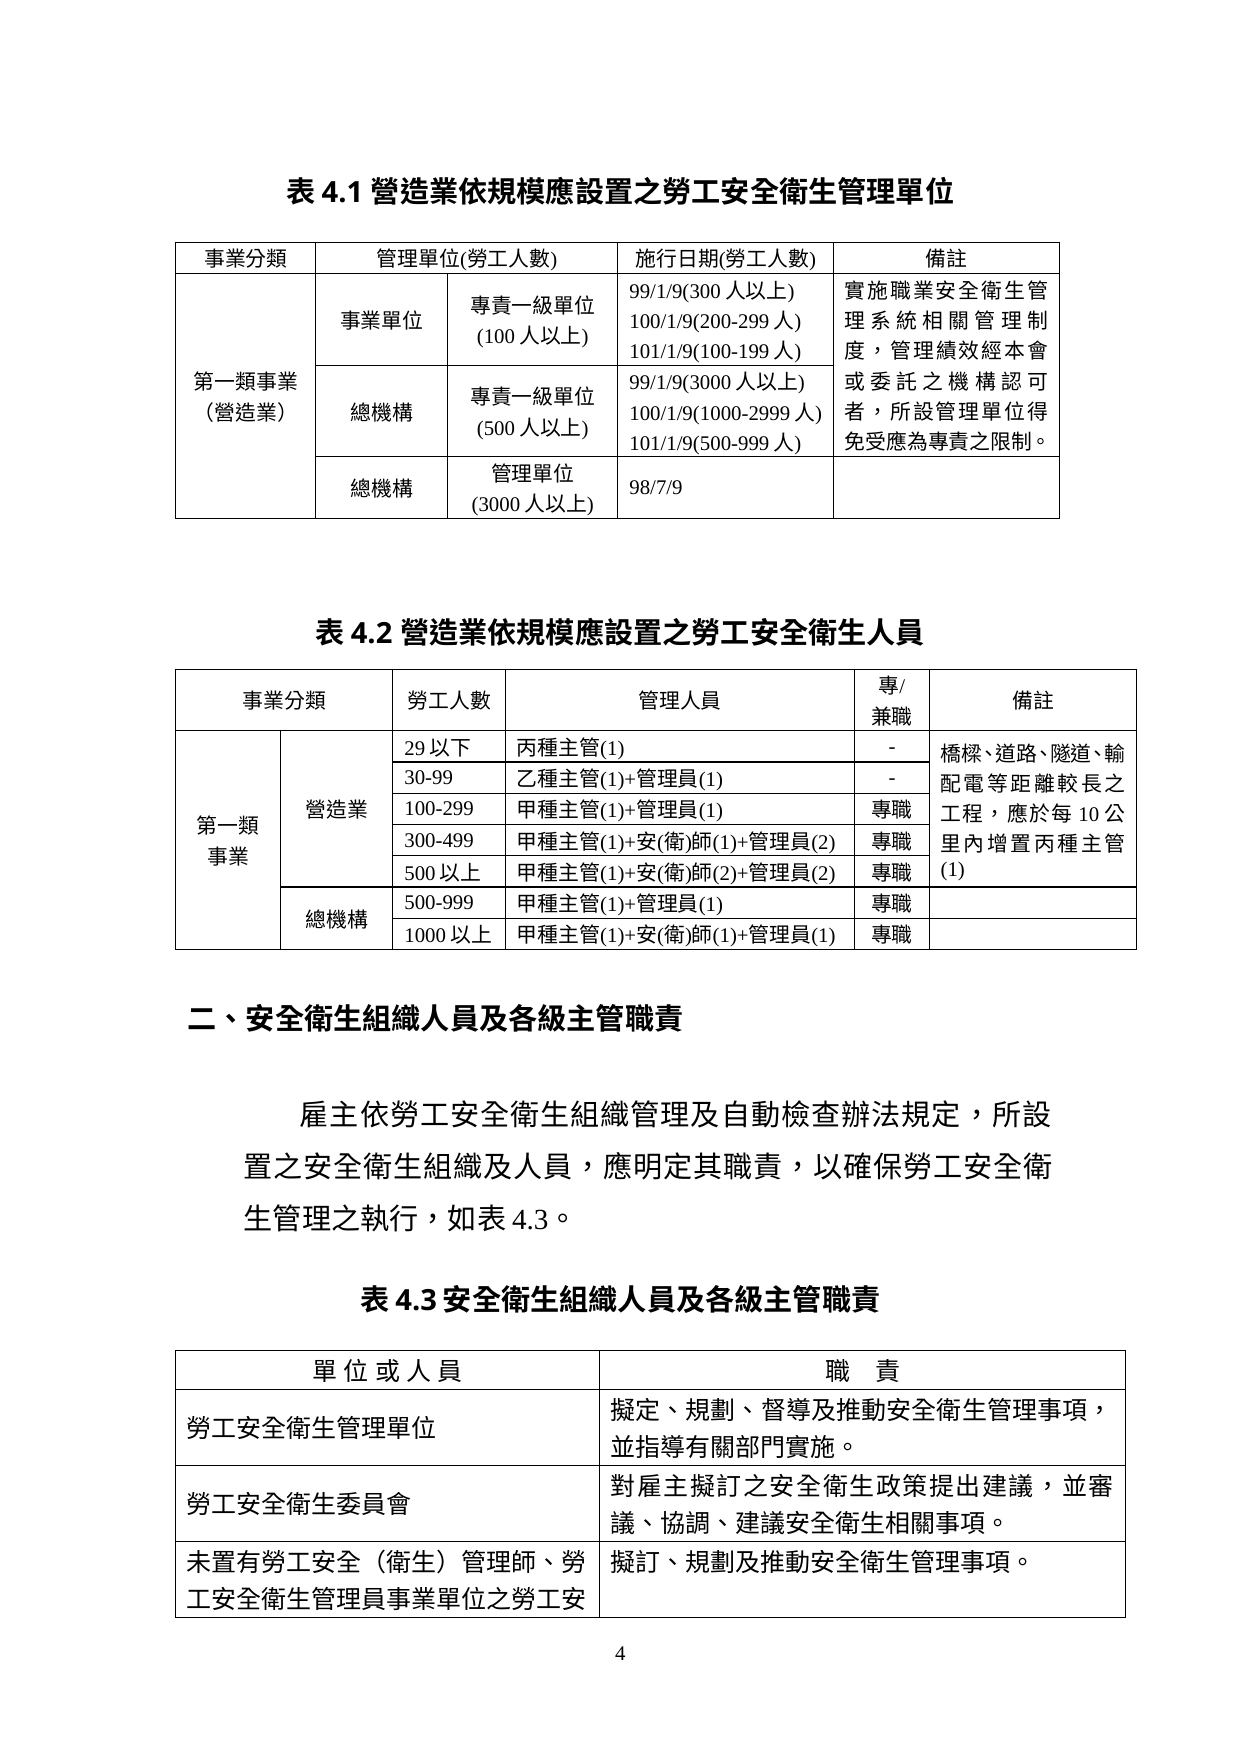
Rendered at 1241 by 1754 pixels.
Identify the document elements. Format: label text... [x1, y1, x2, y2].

table_cell 29以下 [393, 731, 505, 761]
table_cell 甲種主管(1)+安(衛)師(2)+管理員(2) [506, 856, 854, 886]
table_cell 甲種主管(1)+安(衛)師(1)+管理員(2) [506, 825, 854, 855]
table_cell 專職 [855, 825, 929, 855]
table_cell 專職 [855, 794, 929, 824]
table_cell 未置有勞工安全（衛生）管理師、勞工安全衛生管理員事業單位之勞工安 [176, 1542, 599, 1617]
table_cell 實施職業安全衛生管理系統相關管理制度，管理績效經本會或委託之機構認可者，所設管理單位得免受應為專責之限制。 [834, 274, 1059, 456]
table_header 事業分類 [176, 243, 315, 273]
text 表4.3安全衛生組織人員及各級主管職責 [187, 1269, 1053, 1321]
table_cell 擬訂、規劃及推動安全衛生管理事項。 [600, 1542, 1125, 1617]
table_cell 總機構 [316, 366, 447, 456]
table_header 專/ 兼職 [855, 670, 929, 730]
table_cell 勞工安全衛生管理單位 [176, 1390, 599, 1464]
table_header 施行日期(勞工人數) [618, 243, 833, 273]
table_cell 甲種主管(1)+管理員(1) [506, 888, 854, 918]
table_header 備註 [834, 243, 1059, 273]
table_cell 事業單位 [316, 274, 447, 364]
table_cell 營造業 [281, 731, 392, 886]
table_cell 專責一級單位 (100人以上) [448, 274, 617, 364]
table_cell 橋樑、道路、隧道、輸配電等距離較長之工程，應於每10公里內增置丙種主管(1) [930, 731, 1136, 886]
table_cell 500以上 [393, 856, 505, 886]
table_cell - [855, 763, 929, 793]
table_cell 99/1/9(3000人以上) 100/1/9(1000-2999人) 101/1/9(500-999人) [618, 366, 833, 456]
table_cell 專職 [855, 919, 929, 949]
table_cell [930, 919, 1136, 949]
table_cell 甲種主管(1)+安(衛)師(1)+管理員(1) [506, 919, 854, 949]
table_header 管理人員 [506, 670, 854, 730]
table_cell 99/1/9(300人以上) 100/1/9(200-299人) 101/1/9(100-199人) [618, 274, 833, 364]
table_cell 總機構 [281, 888, 392, 949]
text 表4.2 營造業依規模應設置之勞工安全衛生人員 [187, 594, 1053, 669]
table_header 備註 [930, 670, 1136, 730]
table_header 單 位 或 人 員 [176, 1351, 599, 1388]
table_cell [834, 457, 1059, 518]
table_header 職 責 [600, 1351, 1125, 1388]
table_cell 對雇主擬訂之安全衛生政策提出建議，並審議、協調、建議安全衛生相關事項。 [600, 1466, 1125, 1541]
table_cell 總機構 [316, 457, 447, 518]
table_cell - [855, 731, 929, 761]
table_cell 100-299 [393, 794, 505, 824]
table_cell 30-99 [393, 763, 505, 793]
table_cell 管理單位 (3000人以上) [448, 457, 617, 518]
table_cell 丙種主管(1) [506, 731, 854, 761]
table_cell [930, 888, 1136, 918]
table_cell 乙種主管(1)+管理員(1) [506, 763, 854, 793]
table_cell 300-499 [393, 825, 505, 855]
table_cell 專職 [855, 888, 929, 918]
text 表4.1 營造業依規模應設置之勞工安全衛生管理單位 [187, 160, 1053, 212]
table_cell 第一類事業 [176, 731, 280, 949]
table_header 勞工人數 [393, 670, 505, 730]
table_header 事業分類 [176, 670, 392, 730]
table_header 管理單位(勞工人數) [316, 243, 617, 273]
table_cell 98/7/9 [618, 457, 833, 518]
text 二、安全衛生組織人員及各級主管職責 [187, 979, 1053, 1054]
table_cell 1000以上 [393, 919, 505, 949]
table_cell 擬定、規劃、督導及推動安全衛生管理事項，並指導有關部門實施。 [600, 1390, 1125, 1464]
table_cell 500-999 [393, 888, 505, 918]
table_cell 專職 [855, 856, 929, 886]
table_cell 甲種主管(1)+管理員(1) [506, 794, 854, 824]
table_cell 第一類事業 （營造業） [176, 274, 315, 518]
table_cell 勞工安全衛生委員會 [176, 1466, 599, 1541]
table_cell 專責一級單位 (500人以上) [448, 366, 617, 456]
text 雇主依勞工安全衛生組織管理及自動檢查辦法規定，所設置之安全衛生組織及人員，應明定其職責，以確保勞工安全衛生管理之執行，如表4.3。 [243, 1083, 1053, 1239]
